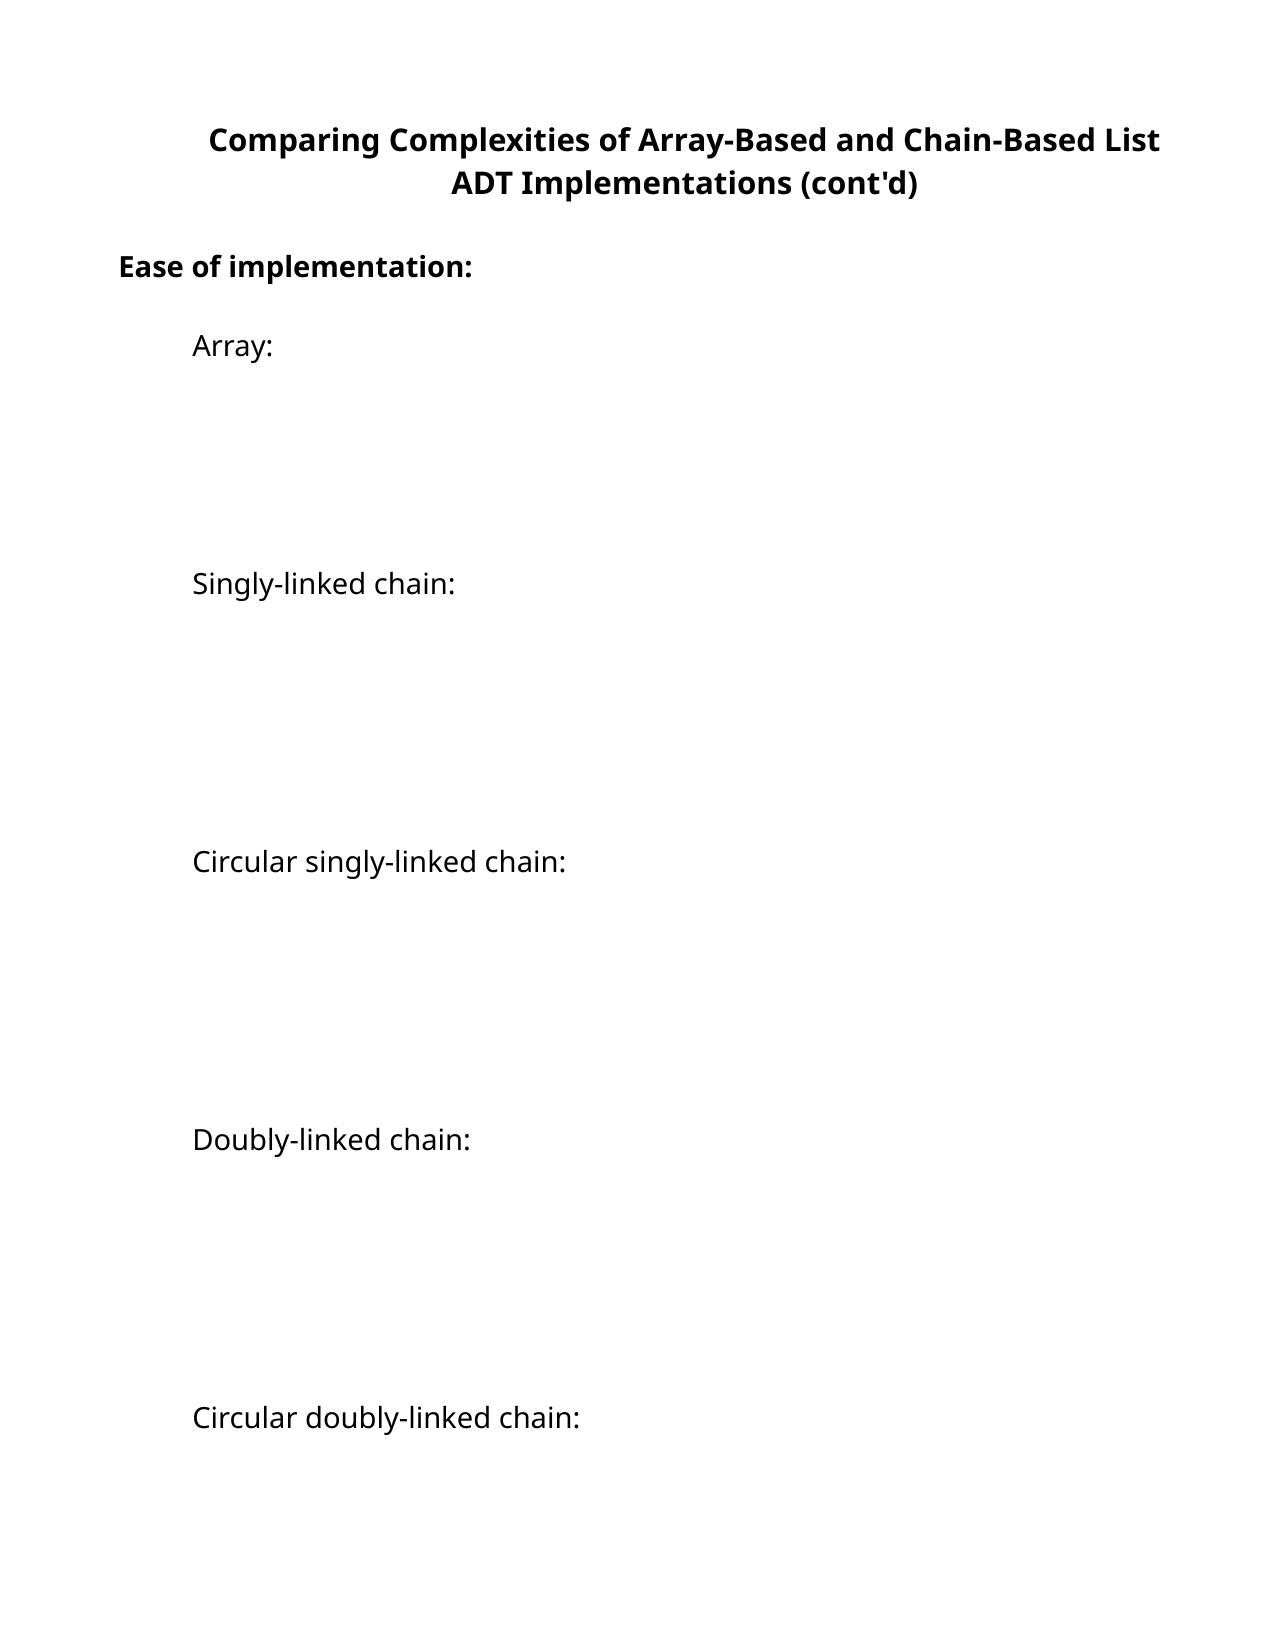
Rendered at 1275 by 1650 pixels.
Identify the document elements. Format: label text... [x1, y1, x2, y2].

text Doubly-linked chain: [118, 1119, 1176, 1159]
text Circular doubly-linked chain: [118, 1397, 1176, 1437]
text Ease of implementation: [118, 246, 1176, 286]
text Singly-linked chain: [118, 563, 1176, 603]
text Circular singly-linked chain: [118, 841, 1176, 881]
subtitle Comparing Complexities of Array-Based and Chain-Based List ADT Implementations (cont'd) [156, 118, 1176, 203]
text Array: [118, 325, 1176, 365]
